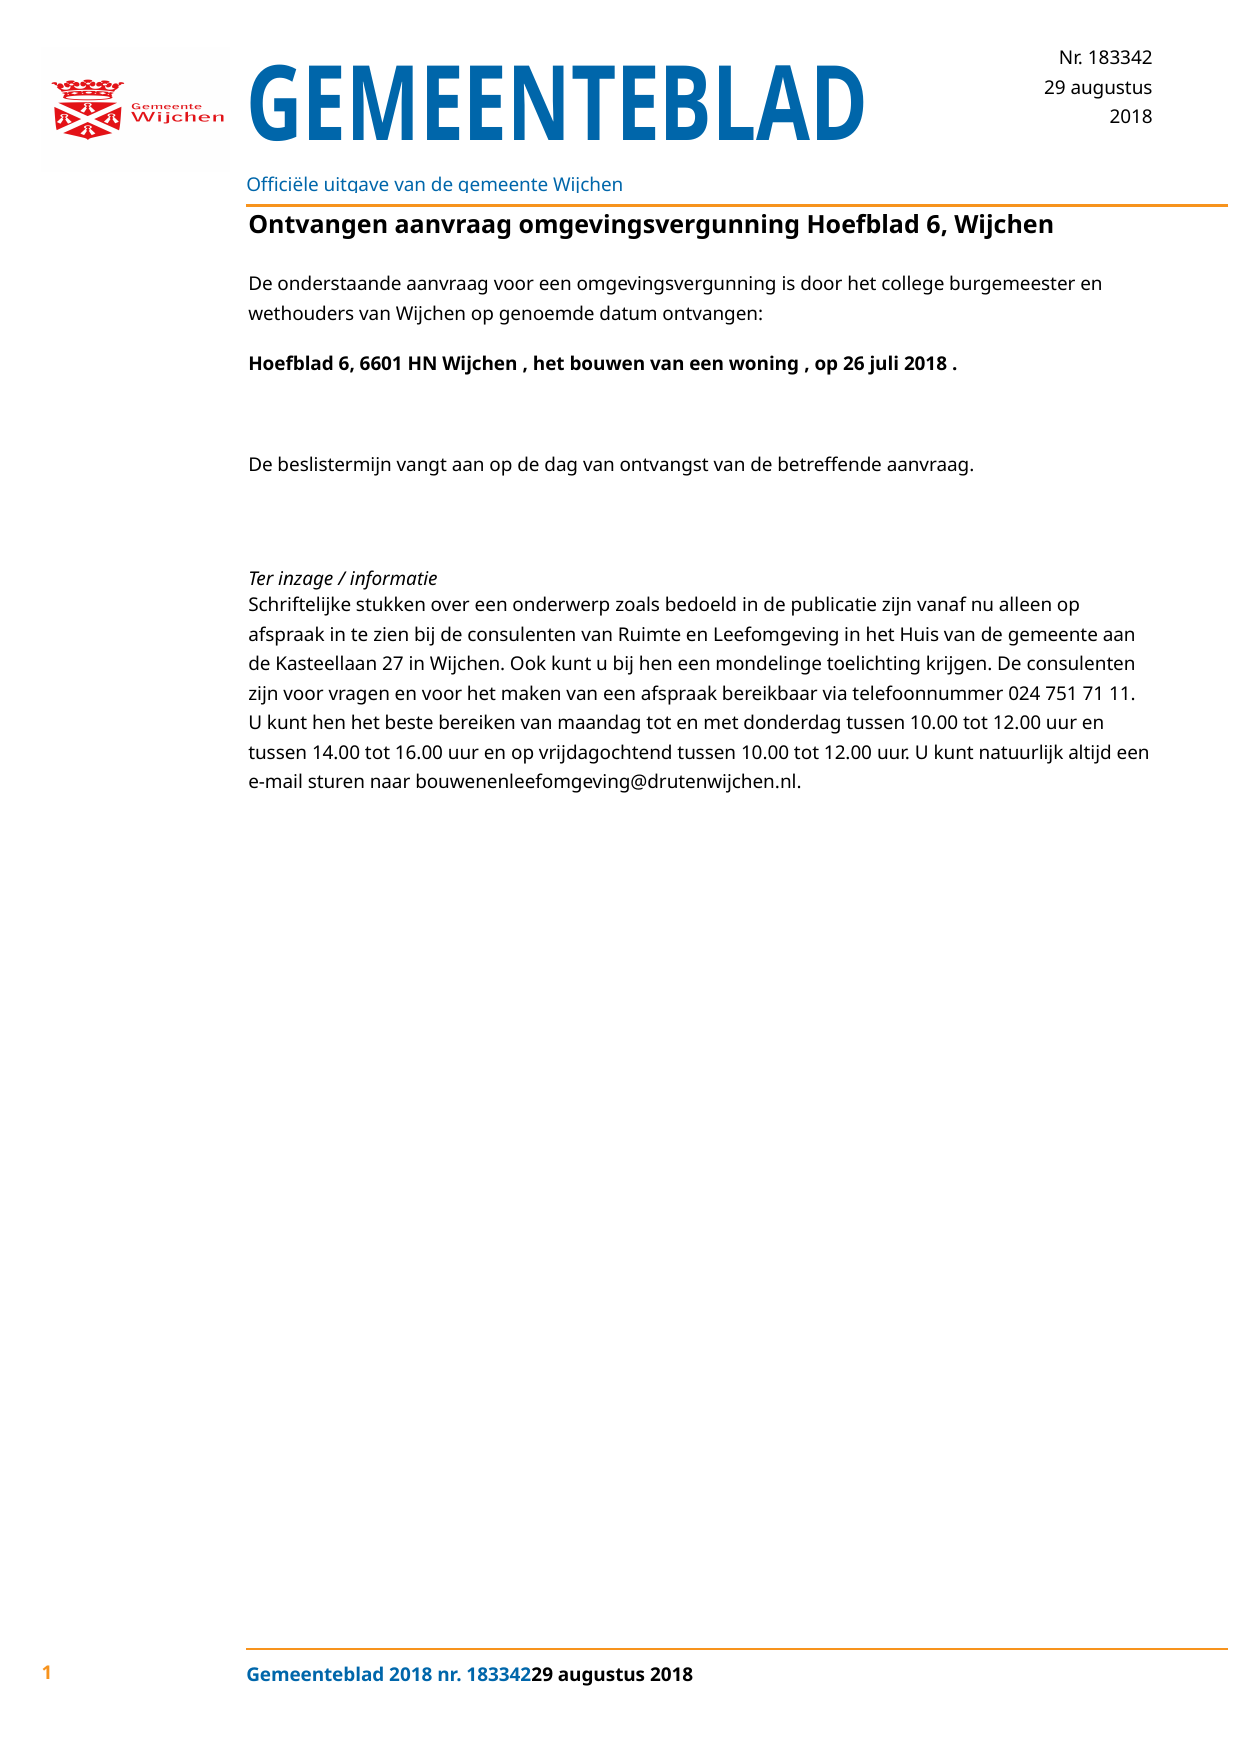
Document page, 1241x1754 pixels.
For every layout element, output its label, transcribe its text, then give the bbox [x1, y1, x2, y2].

text De beslistermijn vangt aan op de dag van ontvangst van de betreffende aanvraag. [248, 451, 1152, 477]
text Hoefblad 6, 6601 HN Wijchen , het bouwen van een woning , op 26 juli 2018 . [248, 350, 1152, 376]
text Ter inzage / informatie [248, 566, 1152, 591]
text Ontvangen aanvraag omgevingsvergunning Hoefblad 6, Wijchen [248, 207, 1152, 241]
picture [41, 47, 231, 172]
text Schriftelijke stukken over een onderwerp zoals bedoeld in de publicatie zijn vanaf nu alleen op afspraak in te zien bij de consulenten van Ruimte en Leefomgeving in het Huis van de gemeente aan de Kasteellaan 27 in Wijchen. Ook kunt u bij hen een mondelinge toelichting krijgen. De consulenten zijn voor vragen en voor het maken van een afspraak bereikbaar via telefoonnummer 024 751 71 11. U kunt hen het beste bereiken van maandag tot en met donderdag tussen 10.00 tot 12.00 uur en tussen 14.00 tot 16.00 uur en op vrijdagochtend tussen 10.00 tot 12.00 uur. U kunt natuurlijk altijd een e-mail sturen naar bouwenenleefomgeving@drutenwijchen.nl. [248, 591, 1152, 794]
text De onderstaande aanvraag voor een omgevingsvergunning is door het college burgemeester en wethouders van Wijchen op genoemde datum ontvangen: [248, 270, 1152, 326]
